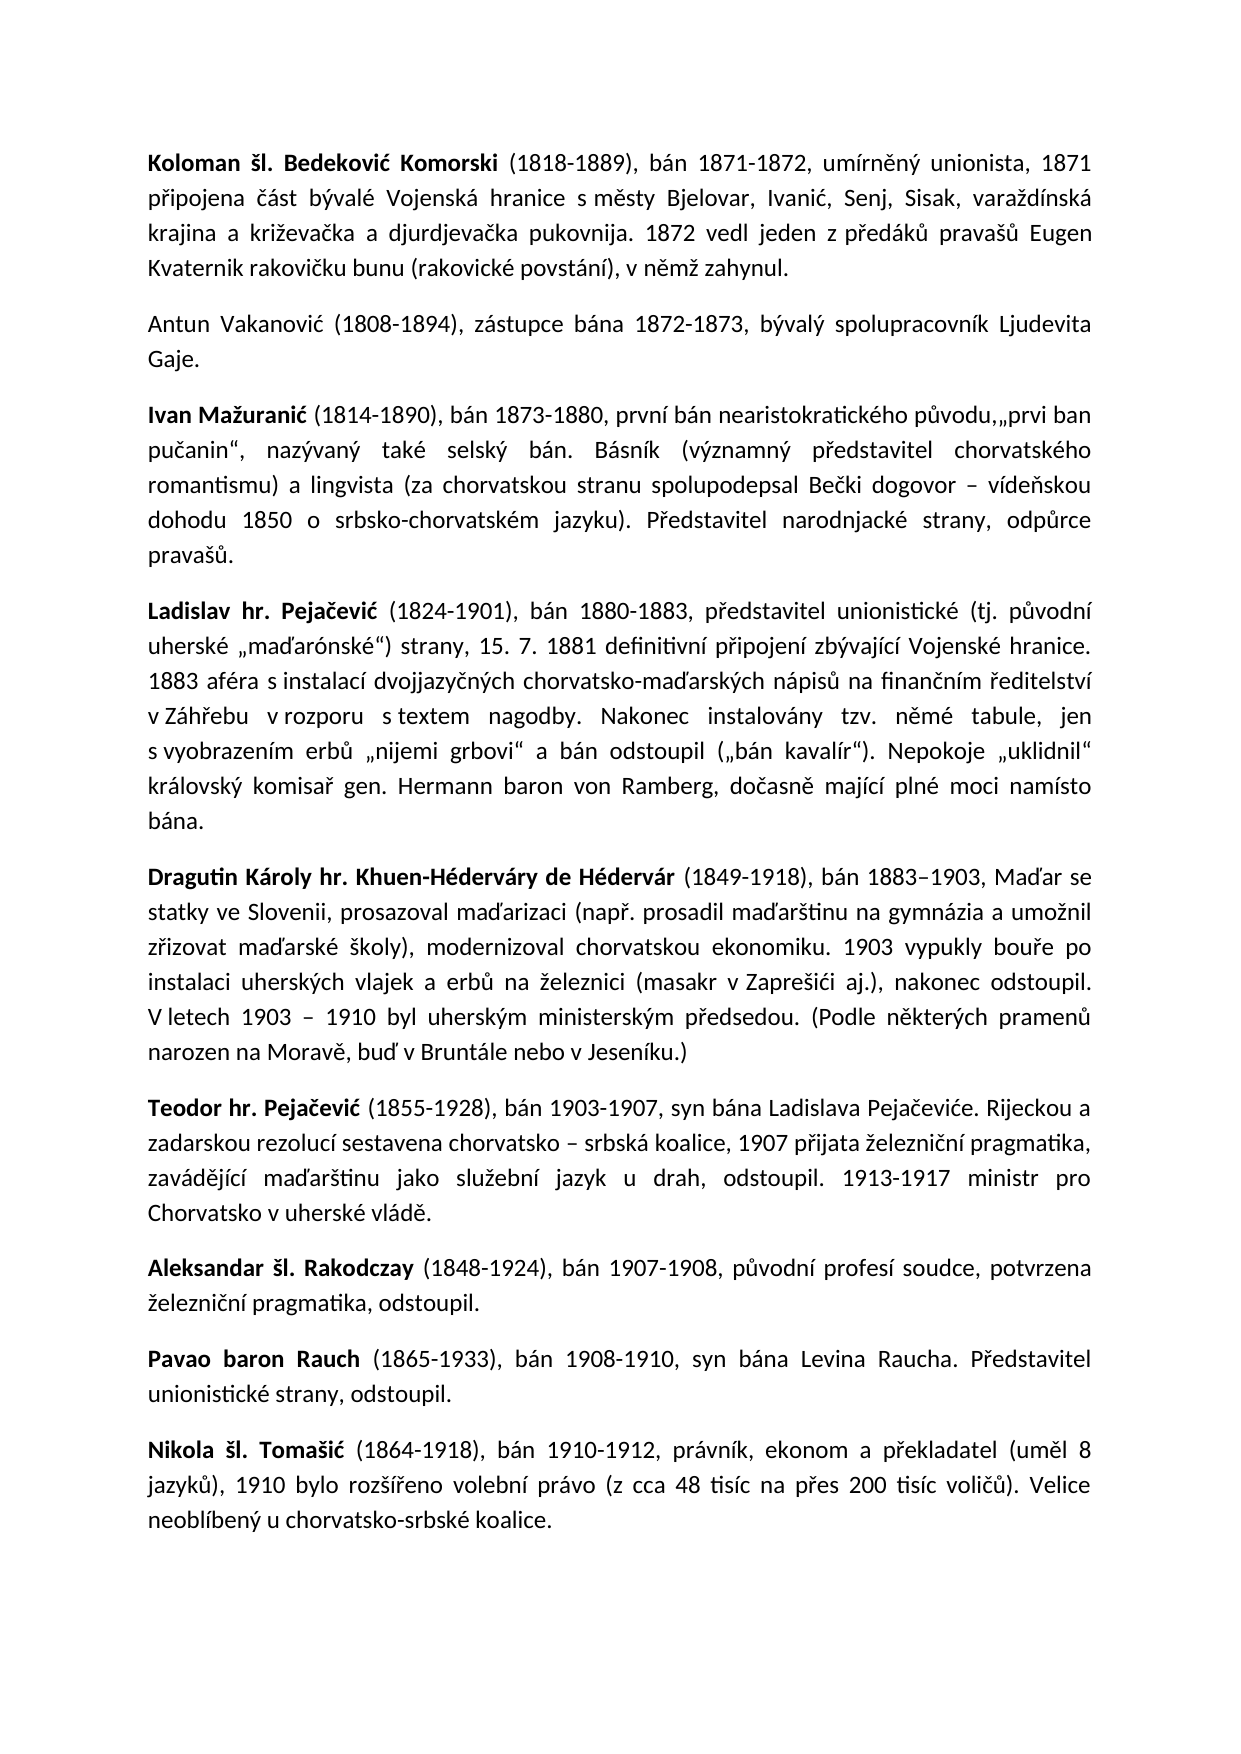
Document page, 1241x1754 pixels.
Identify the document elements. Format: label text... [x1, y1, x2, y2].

text Dragutin Károly hr. Khuen-Héderváry de Hédervár (1849-1918), bán 1883–1903, Maďar se statky ve Slovenii, prosazoval maďarizaci (např. prosadil maďarštinu na gymnázia a umožnil zřizovat maďarské školy), modernizoval chorvatskou ekonomiku. 1903 vypukly bouře po instalaci uherských vlajek a erbů na železnici (masakr v Zaprešići aj.), nakonec odstoupil. V letech 1903 – 1910 byl uherským ministerským předsedou. (Podle některých pramenů narozen na Moravě, buď v Bruntále nebo v Jeseníku.) [148, 861, 1093, 1066]
text Ladislav hr. Pejačević (1824-1901), bán 1880-1883, představitel unionistické (tj. původní uherské „maďarónské“) strany, 15. 7. 1881 definitivní připojení zbývající Vojenské hranice. 1883 aféra s instalací dvojjazyčných chorvatsko-maďarských nápisů na finančním ředitelství v Záhřebu v rozporu s textem nagodby. Nakonec instalovány tzv. němé tabule, jen s vyobrazením erbů „nijemi grbovi“ a bán odstoupil („bán kavalír“). Nepokoje „uklidnil“ královský komisař gen. Hermann baron von Ramberg, dočasně mající plné moci namísto bána. [148, 595, 1093, 836]
text Ivan Mažuranić (1814-1890), bán 1873-1880, první bán nearistokratického původu,„prvi ban pučanin“, nazývaný také selský bán. Básník (významný představitel chorvatského romantismu) a lingvista (za chorvatskou stranu spolupodepsal Bečki dogovor – vídeňskou dohodu 1850 o srbsko-chorvatském jazyku). Představitel narodnjacké strany, odpůrce pravašů. [148, 399, 1093, 570]
text Aleksandar šl. Rakodczay (1848-1924), bán 1907-1908, původní profesí soudce, potvrzena železniční pragmatika, odstoupil. [148, 1253, 1093, 1318]
text Pavao baron Rauch (1865-1933), bán 1908-1910, syn bána Levina Raucha. Představitel unionistické strany, odstoupil. [148, 1343, 1093, 1409]
text Nikola šl. Tomašić (1864-1918), bán 1910-1912, právník, ekonom a překladatel (uměl 8 jazyků), 1910 bylo rozšířeno volební právo (z cca 48 tisíc na přes 200 tisíc voličů). Velice neoblíbený u chorvatsko-srbské koalice. [148, 1434, 1093, 1535]
text Teodor hr. Pejačević (1855-1928), bán 1903-1907, syn bána Ladislava Pejačeviće. Rijeckou a zadarskou rezolucí sestavena chorvatsko – srbská koalice, 1907 přijata železniční pragmatika, zavádějící maďarštinu jako služební jazyk u drah, odstoupil. 1913-1917 ministr pro Chorvatsko v uherské vládě. [148, 1092, 1093, 1227]
text Koloman šl. Bedeković Komorski (1818-1889), bán 1871-1872, umírněný unionista, 1871 připojena část bývalé Vojenská hranice s městy Bjelovar, Ivanić, Senj, Sisak, varaždínská krajina a križevačka a djurdjevačka pukovnija. 1872 vedl jeden z předáků pravašů Eugen Kvaternik rakovičku bunu (rakovické povstání), v němž zahynul. [148, 148, 1093, 283]
text Antun Vakanović (1808-1894), zástupce bána 1872-1873, bývalý spolupracovník Ljudevita Gaje. [148, 308, 1093, 374]
